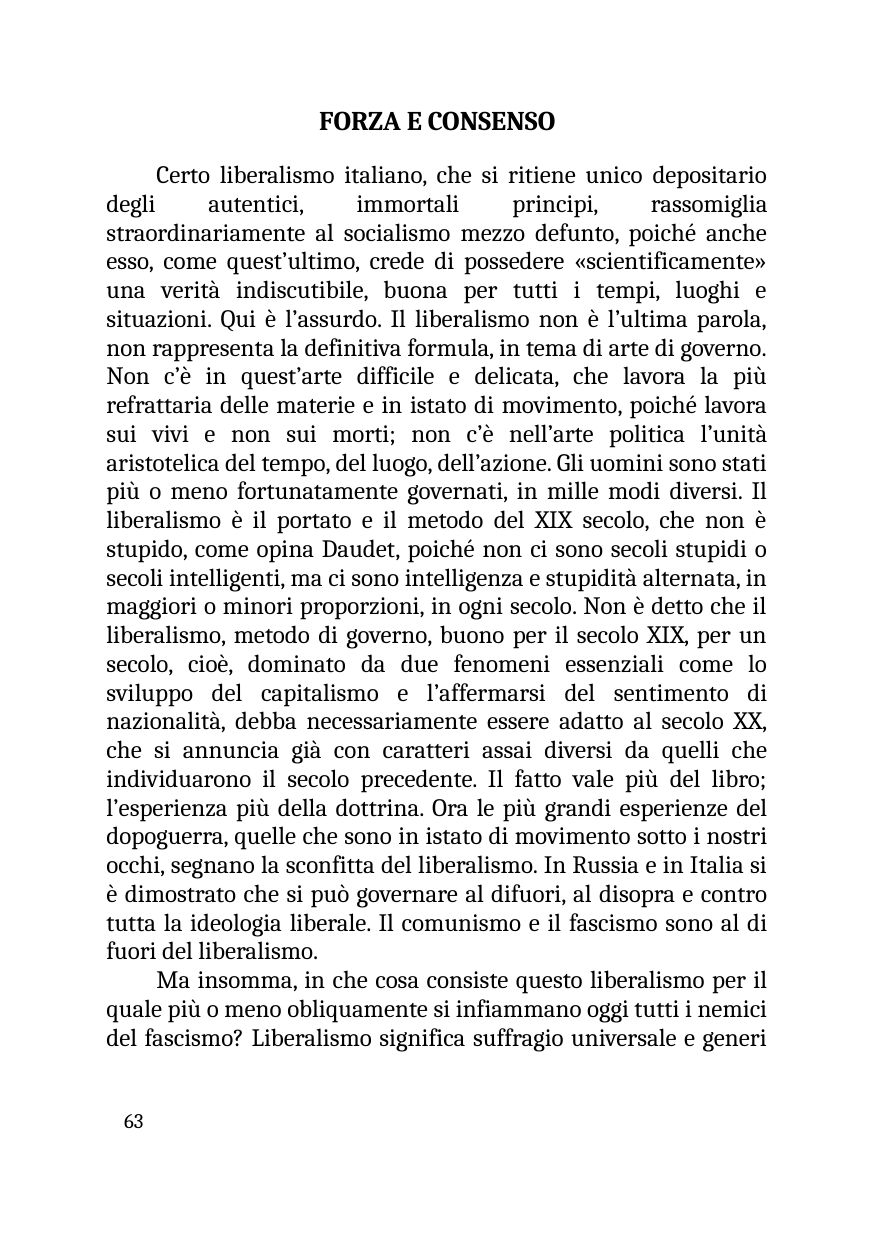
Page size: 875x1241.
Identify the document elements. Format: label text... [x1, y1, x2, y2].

subtitle FORZA E CONSENSO [106, 106, 768, 137]
text Ma insomma, in che cosa consiste questo liberalismo per il quale più o meno obliquamente si infiammano oggi tutti i nemici del fascismo? Liberalismo significa suffragio universale e generi [106, 966, 768, 1052]
text Certo liberalismo italiano, che si ritiene unico depositario degli autentici, immortali principi, rassomiglia straordinariamente al socialismo mezzo defunto, poiché anche esso, come quest’ultimo, crede di possedere «scientificamente» una verità indiscutibile, buona per tutti i tempi, luoghi e situazioni. Qui è l’assurdo. Il liberalismo non è l’ultima parola, non rappresenta la definitiva formula, in tema di arte di governo. Non c’è in quest’arte difficile e delicata, che lavora la più refrattaria delle materie e in istato di movimento, poiché lavora sui vivi e non sui morti; non c’è nell’arte politica l’unità aristotelica del tempo, del luogo, dell’azione. Gli uomini sono stati più o meno fortunatamente governati, in mille modi diversi. Il liberalismo è il portato e il metodo del XIX secolo, che non è stupido, come opina Daudet, poiché non ci sono secoli stupidi o secoli intelligenti, ma ci sono intelligenza e stupidità alternata, in maggiori o minori proporzioni, in ogni secolo. Non è detto che il liberalismo, metodo di governo, buono per il secolo XIX, per un secolo, cioè, dominato da due fenomeni essenziali come lo sviluppo del capitalismo e l’affermarsi del sentimento di nazionalità, debba necessariamente essere adatto al secolo XX, che si annuncia già con caratteri assai diversi da quelli che individuarono il secolo precedente. Il fatto vale più del libro; l’esperienza più della dottrina. Ora le più grandi esperienze del dopoguerra, quelle che sono in istato di movimento sotto i nostri occhi, segnano la sconfitta del liberalismo. In Russia e in Italia si è dimostrato che si può governare al difuori, al disopra e contro tutta la ideologia liberale. Il comunismo e il fascismo sono al di fuori del liberalismo. [106, 161, 768, 966]
